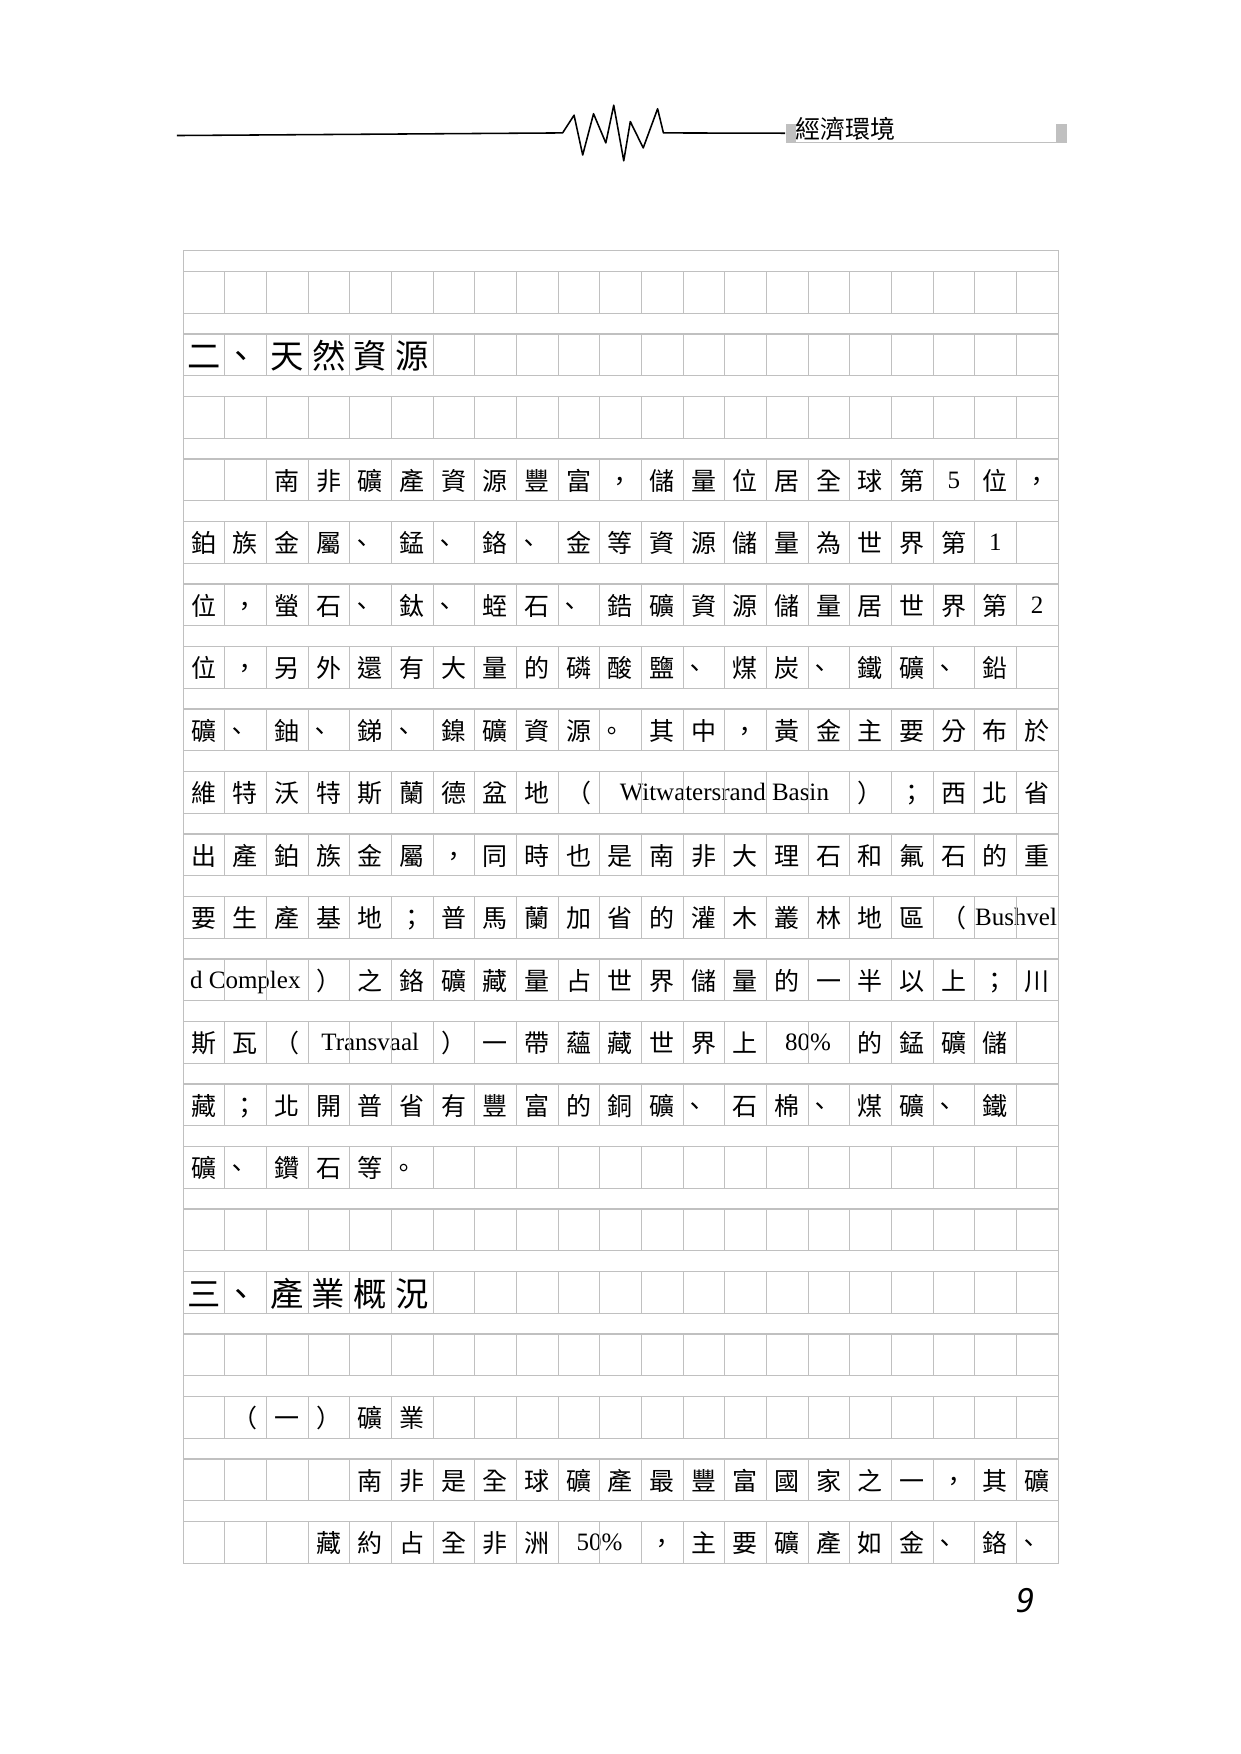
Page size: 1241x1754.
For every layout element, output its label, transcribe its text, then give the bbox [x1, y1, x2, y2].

text 三、產業概況 [892, 1272, 933, 1313]
text [642, 1397, 683, 1438]
text [892, 1397, 933, 1438]
text 二、天然資源 [559, 335, 599, 375]
text [517, 1397, 558, 1438]
text [207, 1397, 224, 1438]
text 三、產業概況 [767, 1272, 808, 1313]
text [684, 1397, 724, 1438]
text 三、產業概況 [309, 1272, 349, 1313]
text 三、產業概況 [600, 1272, 641, 1313]
text 三、產業概況 [684, 1272, 724, 1313]
text 三、產業概況 [392, 1272, 433, 1313]
text 二、天然資源 [350, 335, 391, 375]
text 二、天然資源 [850, 335, 891, 375]
text 南非礦產資源豐富，儲量位居全球第5位，鉑族金屬、錳、鉻、金等資源儲量為世界第1位，螢石、鈦、蛭石、鋯礦資源儲量居世界第2位，另外還有大量的磷酸鹽、煤炭、鐵礦、鉛礦、鈾、銻、鎳礦資源。其中，黃金主要分布於維特沃特斯蘭德盆地（Witwatersrand Basin）；西北省出產鉑族金屬，同時也是南非大理石和氟石的重要生產基地；普馬蘭加省的灌木叢林地區（Bushveld Complex）之鉻礦藏量占世界儲量的一半以上；川斯瓦（Transvaal）一帶蘊藏世界上80%的錳礦儲藏；北開普省有豐富的銅礦、石棉、煤礦、鐵礦、鑽石等。 [184, 814, 1058, 833]
text 三、產業概況 [850, 1272, 891, 1313]
text 二、天然資源 [267, 335, 308, 375]
text [809, 1397, 849, 1438]
text （ [225, 1397, 266, 1438]
text 南非礦產資源豐富，儲量位居全球第5位，鉑族金屬、錳、鉻、金等資源儲量為世界第1位，螢石、鈦、蛭石、鋯礦資源儲量居世界第2位，另外還有大量的磷酸鹽、煤炭、鐵礦、鉛礦、鈾、銻、鎳礦資源。其中，黃金主要分布於維特沃特斯蘭德盆地（Witwatersrand Basin）；西北省出產鉑族金屬，同時也是南非大理石和氟石的重要生產基地；普馬蘭加省的灌木叢林地區（Bushveld Complex）之鉻礦藏量占世界儲量的一半以上；川斯瓦（Transvaal）一帶蘊藏世界上80%的錳礦儲藏；北開普省有豐富的銅礦、石棉、煤礦、鐵礦、鑽石等。 [184, 751, 1058, 771]
text 三、產業概況 [184, 1272, 224, 1313]
text 南非礦產資源豐富，儲量位居全球第5位，鉑族金屬、錳、鉻、金等資源儲量為世界第1位，螢石、鈦、蛭石、鋯礦資源儲量居世界第2位，另外還有大量的磷酸鹽、煤炭、鐵礦、鉛礦、鈾、銻、鎳礦資源。其中，黃金主要分布於維特沃特斯蘭德盆地（Witwatersrand Basin）；西北省出產鉑族金屬，同時也是南非大理石和氟石的重要生產基地；普馬蘭加省的灌木叢林地區（Bushveld Complex）之鉻礦藏量占世界儲量的一半以上；川斯瓦（Transvaal）一帶蘊藏世界上80%的錳礦儲藏；北開普省有豐富的銅礦、石棉、煤礦、鐵礦、鑽石等。 [184, 501, 1058, 521]
text 三、產業概況 [559, 1272, 599, 1313]
text 南非是全球礦產最豐富國家之一，其礦藏約占全非洲50%，主要礦產如金、鉻、鑽石、鉑金（含鈀金）等四種。現已確認蘊藏量並開採之礦産達70餘種，鉑族金屬、氟石、鉻之儲量居世界第1位，黃金、釩、錳、鋯居第2位，鈦居第4位，磷酸鹽礦、鈾、鉛、銻居第5位，煤、鋅居第8位，銅居第9位。 [281, 1501, 1058, 1521]
text ） [309, 1397, 349, 1438]
text [767, 1397, 808, 1438]
text 南非是全球礦產最豐富國家之一，其礦藏約占全非洲50%，主要礦產如金、鉻、鑽石、鉑金（含鈀金）等四種。現已確認蘊藏量並開採之礦産達70餘種，鉑族金屬、氟石、鉻之儲量居世界第1位，黃金、釩、錳、鋯居第2位，鈦居第4位，磷酸鹽礦、鈾、鉛、銻居第5位，煤、鋅居第8位，銅居第9位。 [281, 1439, 1058, 1458]
text 三、產業概況 [475, 1272, 516, 1313]
text 二、天然資源 [934, 335, 974, 375]
text [934, 1397, 974, 1438]
text 南非礦產資源豐富，儲量位居全球第5位，鉑族金屬、錳、鉻、金等資源儲量為世界第1位，螢石、鈦、蛭石、鋯礦資源儲量居世界第2位，另外還有大量的磷酸鹽、煤炭、鐵礦、鉛礦、鈾、銻、鎳礦資源。其中，黃金主要分布於維特沃特斯蘭德盆地（Witwatersrand Basin）；西北省出產鉑族金屬，同時也是南非大理石和氟石的重要生產基地；普馬蘭加省的灌木叢林地區（Bushveld Complex）之鉻礦藏量占世界儲量的一半以上；川斯瓦（Transvaal）一帶蘊藏世界上80%的錳礦儲藏；北開普省有豐富的銅礦、石棉、煤礦、鐵礦、鑽石等。 [184, 1126, 1058, 1146]
text 三、產業概況 [642, 1272, 683, 1313]
text [725, 1397, 766, 1438]
text 南非礦產資源豐富，儲量位居全球第5位，鉑族金屬、錳、鉻、金等資源儲量為世界第1位，螢石、鈦、蛭石、鋯礦資源儲量居世界第2位，另外還有大量的磷酸鹽、煤炭、鐵礦、鉛礦、鈾、銻、鎳礦資源。其中，黃金主要分布於維特沃特斯蘭德盆地（Witwatersrand Basin）；西北省出產鉑族金屬，同時也是南非大理石和氟石的重要生產基地；普馬蘭加省的灌木叢林地區（Bushveld Complex）之鉻礦藏量占世界儲量的一半以上；川斯瓦（Transvaal）一帶蘊藏世界上80%的錳礦儲藏；北開普省有豐富的銅礦、石棉、煤礦、鐵礦、鑽石等。 [184, 1001, 1058, 1021]
text 南非礦產資源豐富，儲量位居全球第5位，鉑族金屬、錳、鉻、金等資源儲量為世界第1位，螢石、鈦、蛭石、鋯礦資源儲量居世界第2位，另外還有大量的磷酸鹽、煤炭、鐵礦、鉛礦、鈾、銻、鎳礦資源。其中，黃金主要分布於維特沃特斯蘭德盆地（Witwatersrand Basin）；西北省出產鉑族金屬，同時也是南非大理石和氟石的重要生產基地；普馬蘭加省的灌木叢林地區（Bushveld Complex）之鉻礦藏量占世界儲量的一半以上；川斯瓦（Transvaal）一帶蘊藏世界上80%的錳礦儲藏；北開普省有豐富的銅礦、石棉、煤礦、鐵礦、鑽石等。 [184, 939, 1058, 958]
text 三、產業概況 [1017, 1272, 1058, 1313]
text 業 [392, 1397, 433, 1438]
text 南非礦產資源豐富，儲量位居全球第5位，鉑族金屬、錳、鉻、金等資源儲量為世界第1位，螢石、鈦、蛭石、鋯礦資源儲量居世界第2位，另外還有大量的磷酸鹽、煤炭、鐵礦、鉛礦、鈾、銻、鎳礦資源。其中，黃金主要分布於維特沃特斯蘭德盆地（Witwatersrand Basin）；西北省出產鉑族金屬，同時也是南非大理石和氟石的重要生產基地；普馬蘭加省的灌木叢林地區（Bushveld Complex）之鉻礦藏量占世界儲量的一半以上；川斯瓦（Transvaal）一帶蘊藏世界上80%的錳礦儲藏；北開普省有豐富的銅礦、石棉、煤礦、鐵礦、鑽石等。 [184, 876, 1058, 896]
text 二、天然資源 [600, 335, 641, 375]
text [207, 1376, 1058, 1396]
text 二、天然資源 [434, 335, 474, 375]
text 二、天然資源 [1017, 335, 1058, 375]
text 三、產業概況 [934, 1272, 974, 1313]
text 南非礦產資源豐富，儲量位居全球第5位，鉑族金屬、錳、鉻、金等資源儲量為世界第1位，螢石、鈦、蛭石、鋯礦資源儲量居世界第2位，另外還有大量的磷酸鹽、煤炭、鐵礦、鉛礦、鈾、銻、鎳礦資源。其中，黃金主要分布於維特沃特斯蘭德盆地（Witwatersrand Basin）；西北省出產鉑族金屬，同時也是南非大理石和氟石的重要生產基地；普馬蘭加省的灌木叢林地區（Bushveld Complex）之鉻礦藏量占世界儲量的一半以上；川斯瓦（Transvaal）一帶蘊藏世界上80%的錳礦儲藏；北開普省有豐富的銅礦、石棉、煤礦、鐵礦、鑽石等。 [184, 1064, 1058, 1083]
text 南非礦產資源豐富，儲量位居全球第5位，鉑族金屬、錳、鉻、金等資源儲量為世界第1位，螢石、鈦、蛭石、鋯礦資源儲量居世界第2位，另外還有大量的磷酸鹽、煤炭、鐵礦、鉛礦、鈾、銻、鎳礦資源。其中，黃金主要分布於維特沃特斯蘭德盆地（Witwatersrand Basin）；西北省出產鉑族金屬，同時也是南非大理石和氟石的重要生產基地；普馬蘭加省的灌木叢林地區（Bushveld Complex）之鉻礦藏量占世界儲量的一半以上；川斯瓦（Transvaal）一帶蘊藏世界上80%的錳礦儲藏；北開普省有豐富的銅礦、石棉、煤礦、鐵礦、鑽石等。 [184, 626, 1058, 646]
text 二、天然資源 [892, 335, 933, 375]
text 礦 [350, 1397, 391, 1438]
text [1017, 1397, 1058, 1438]
text [475, 1397, 516, 1438]
text [975, 1397, 1016, 1438]
text 三、產業概況 [350, 1272, 391, 1313]
text 二、天然資源 [725, 335, 766, 375]
text 二、天然資源 [642, 335, 683, 375]
text 二、天然資源 [184, 314, 1058, 333]
text 三、產業概況 [184, 1251, 1058, 1271]
text 二、天然資源 [975, 335, 1016, 375]
text 二、天然資源 [684, 335, 724, 375]
text 一 [267, 1397, 308, 1438]
text 二、天然資源 [225, 335, 266, 375]
text 三、產業概況 [725, 1272, 766, 1313]
text 南非礦產資源豐富，儲量位居全球第5位，鉑族金屬、錳、鉻、金等資源儲量為世界第1位，螢石、鈦、蛭石、鋯礦資源儲量居世界第2位，另外還有大量的磷酸鹽、煤炭、鐵礦、鉛礦、鈾、銻、鎳礦資源。其中，黃金主要分布於維特沃特斯蘭德盆地（Witwatersrand Basin）；西北省出產鉑族金屬，同時也是南非大理石和氟石的重要生產基地；普馬蘭加省的灌木叢林地區（Bushveld Complex）之鉻礦藏量占世界儲量的一半以上；川斯瓦（Transvaal）一帶蘊藏世界上80%的錳礦儲藏；北開普省有豐富的銅礦、石棉、煤礦、鐵礦、鑽石等。 [184, 689, 1058, 708]
text [600, 1397, 641, 1438]
text 二、天然資源 [309, 335, 349, 375]
text 三、產業概況 [225, 1272, 266, 1313]
text 南非礦產資源豐富，儲量位居全球第5位，鉑族金屬、錳、鉻、金等資源儲量為世界第1位，螢石、鈦、蛭石、鋯礦資源儲量居世界第2位，另外還有大量的磷酸鹽、煤炭、鐵礦、鉛礦、鈾、銻、鎳礦資源。其中，黃金主要分布於維特沃特斯蘭德盆地（Witwatersrand Basin）；西北省出產鉑族金屬，同時也是南非大理石和氟石的重要生產基地；普馬蘭加省的灌木叢林地區（Bushveld Complex）之鉻礦藏量占世界儲量的一半以上；川斯瓦（Transvaal）一帶蘊藏世界上80%的錳礦儲藏；北開普省有豐富的銅礦、石棉、煤礦、鐵礦、鑽石等。 [184, 564, 1058, 583]
text 南非礦產資源豐富，儲量位居全球第5位，鉑族金屬、錳、鉻、金等資源儲量為世界第1位，螢石、鈦、蛭石、鋯礦資源儲量居世界第2位，另外還有大量的磷酸鹽、煤炭、鐵礦、鉛礦、鈾、銻、鎳礦資源。其中，黃金主要分布於維特沃特斯蘭德盆地（Witwatersrand Basin）；西北省出產鉑族金屬，同時也是南非大理石和氟石的重要生產基地；普馬蘭加省的灌木叢林地區（Bushveld Complex）之鉻礦藏量占世界儲量的一半以上；川斯瓦（Transvaal）一帶蘊藏世界上80%的錳礦儲藏；北開普省有豐富的銅礦、石棉、煤礦、鐵礦、鑽石等。 [184, 439, 1058, 458]
text 三、產業概況 [434, 1272, 474, 1313]
text 三、產業概況 [809, 1272, 849, 1313]
text 二、天然資源 [475, 335, 516, 375]
text 二、天然資源 [517, 335, 558, 375]
text 二、天然資源 [392, 335, 433, 375]
text [850, 1397, 891, 1438]
text 三、產業概況 [517, 1272, 558, 1313]
text 三、產業概況 [267, 1272, 308, 1313]
text 二、天然資源 [184, 335, 224, 375]
text [559, 1397, 599, 1438]
text 二、天然資源 [767, 335, 808, 375]
text [434, 1397, 474, 1438]
text 三、產業概況 [975, 1272, 1016, 1313]
text 二、天然資源 [809, 335, 849, 375]
